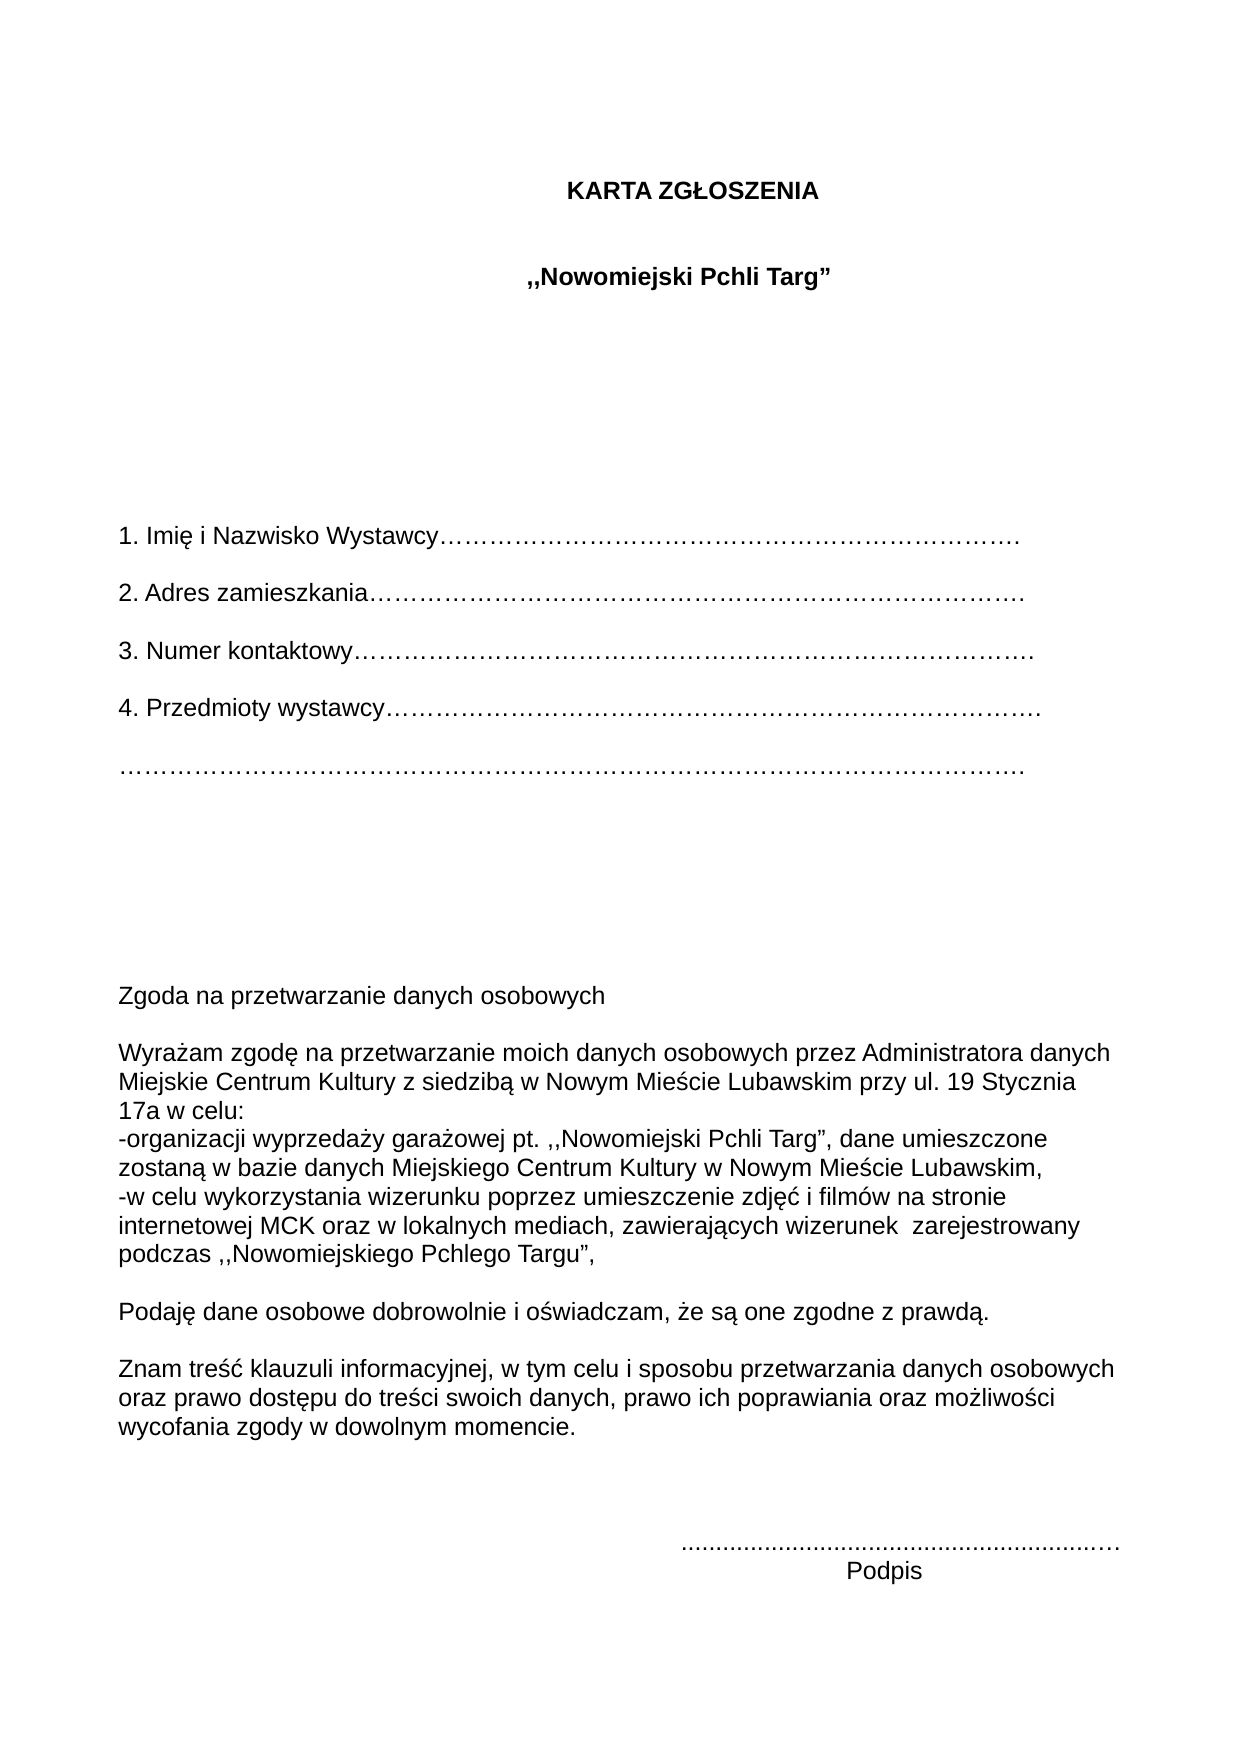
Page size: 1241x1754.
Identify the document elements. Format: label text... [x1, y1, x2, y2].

text KARTA ZGŁOSZENIA [118, 176, 1122, 204]
text Zgoda na przetwarzanie danych osobowych [118, 981, 1122, 1009]
text 4. Przedmioty wystawcy……………………………………………………………………. [118, 693, 1122, 722]
text Podpis [118, 1556, 1122, 1584]
text Znam treść klauzuli informacyjnej, w tym celu i sposobu przetwarzania danych osobowych oraz prawo dostępu do treści swoich danych, prawo ich poprawiania oraz możliwości wycofania zgody w dowolnym momencie. [118, 1354, 1122, 1441]
text ............................................................… [118, 1527, 1122, 1556]
text 1. Imię i Nazwisko Wystawcy……………………………………………………………. [118, 521, 1122, 549]
text ,,Nowomiejski Pchli Targ” [118, 262, 1122, 291]
text ………………………………………………………………………………………………. [118, 751, 1122, 779]
text Podaję dane osobowe dobrowolnie i oświadczam, że są one zgodne z prawdą. [118, 1297, 1122, 1326]
text -organizacji wyprzedaży garażowej pt. ,,Nowomiejski Pchli Targ”, dane umieszczone zostaną w bazie danych Miejskiego Centrum Kultury w Nowym Mieście Lubawskim, [118, 1124, 1122, 1182]
text Wyrażam zgodę na przetwarzanie moich danych osobowych przez Administratora danych Miejskie Centrum Kultury z siedzibą w Nowym Mieście Lubawskim przy ul. 19 Stycznia 17a w celu: [118, 1038, 1122, 1124]
text 3. Numer kontaktowy………………………………………………………………………. [118, 636, 1122, 664]
text 2. Adres zamieszkania……………………………………………………………………. [118, 578, 1122, 607]
text -w celu wykorzystania wizerunku poprzez umieszczenie zdjęć i filmów na stronie internetowej MCK oraz w lokalnych mediach, zawierających wizerunek zarejestrowany podczas ,,Nowomiejskiego Pchlego Targu”, [118, 1182, 1122, 1268]
